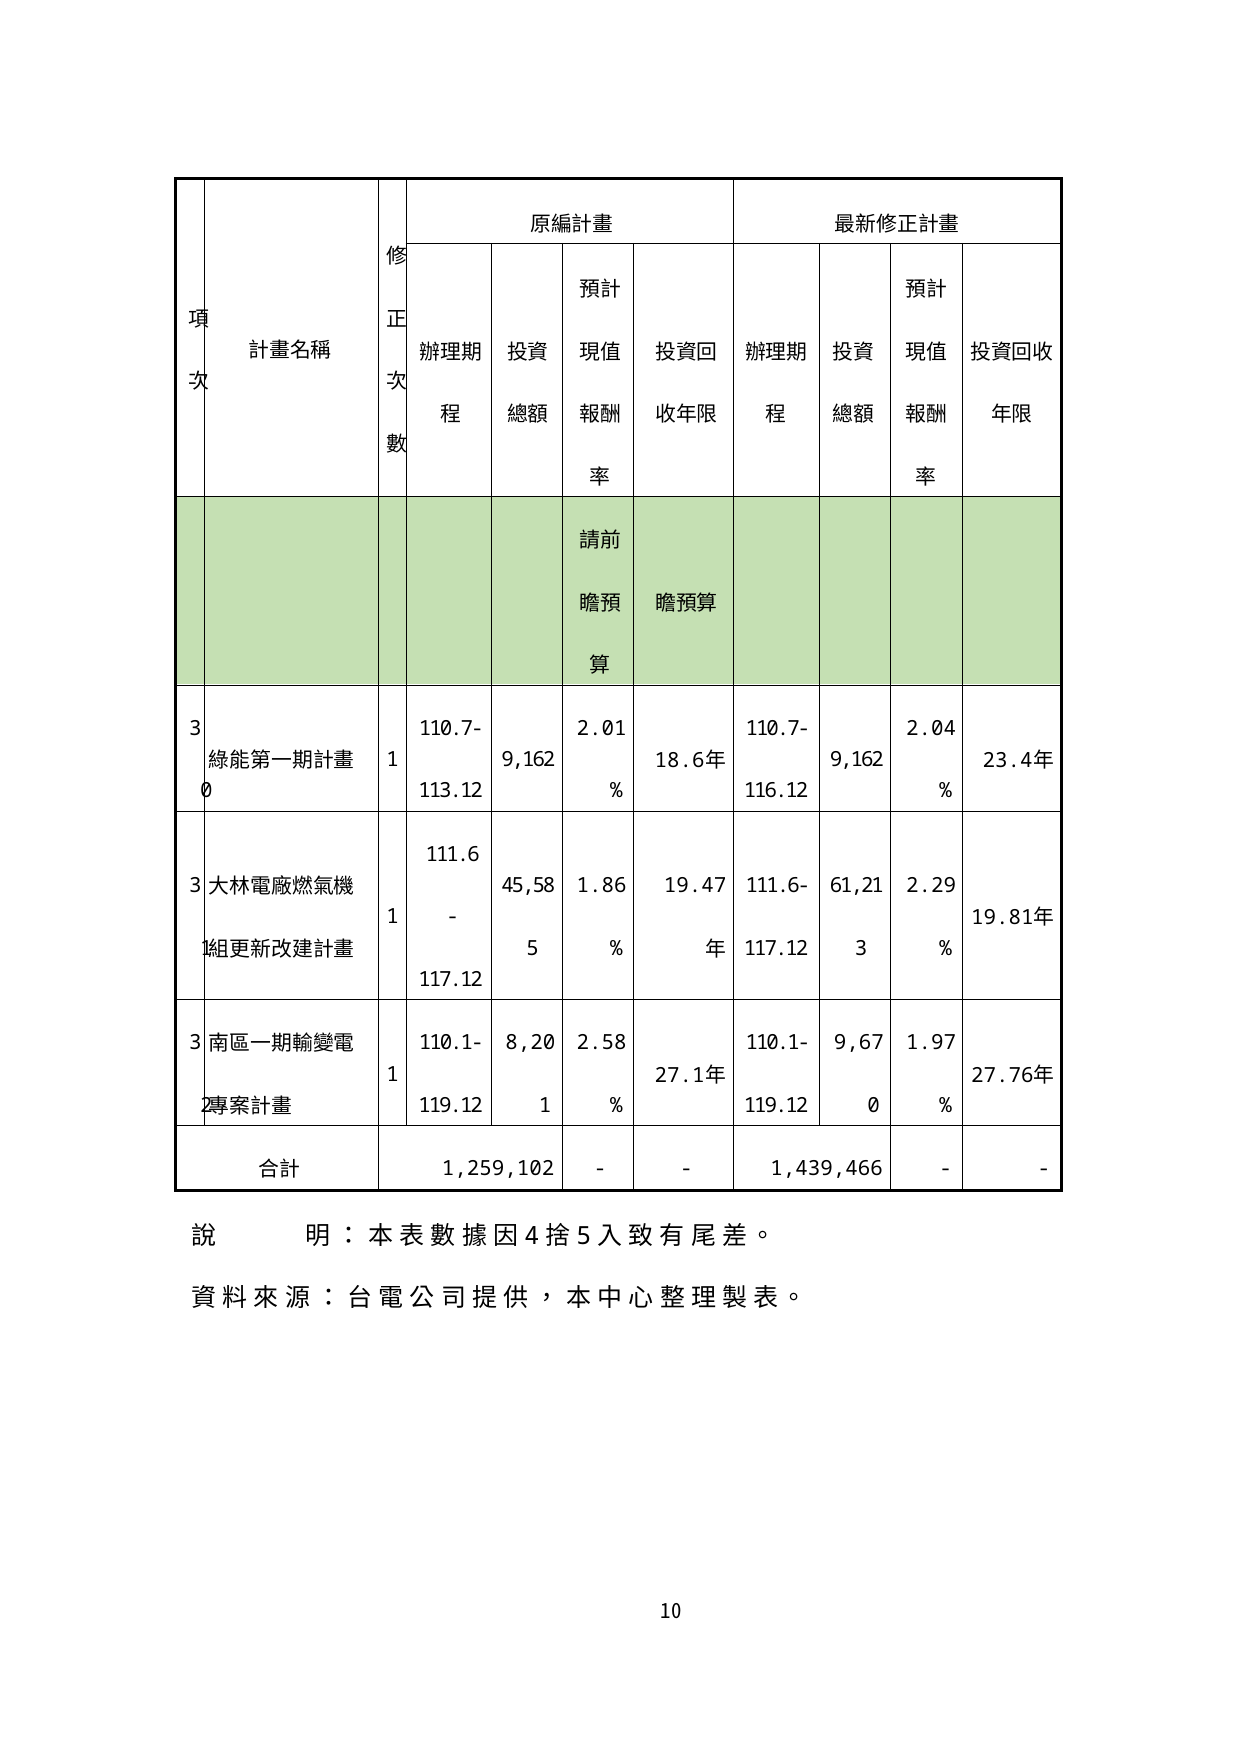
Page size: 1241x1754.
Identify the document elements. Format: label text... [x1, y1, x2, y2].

table_cell 1,439,466 [734, 1126, 890, 1189]
table_cell 9,162 [820, 686, 890, 811]
table_cell 請前瞻預算 [563, 497, 633, 684]
table_cell [891, 497, 962, 684]
table_cell - [963, 1126, 1060, 1189]
table_cell 辦理期程 [407, 244, 491, 496]
table_cell 1,259,102 [379, 1126, 562, 1189]
text 資料來源：台電公司提供，本中心整理製表。 [183, 1254, 1063, 1317]
table_cell 61,213 [820, 812, 890, 999]
table_cell 瞻預算 [634, 497, 733, 684]
table_cell 27.76年 [963, 1000, 1060, 1125]
table_header 原編計畫 [407, 180, 733, 243]
table_cell [734, 497, 819, 684]
table_cell 111.6 -117.12 [407, 812, 491, 999]
table_cell 27.1年 [634, 1000, 733, 1125]
table_cell 8,201 [492, 1000, 562, 1125]
table_cell - [634, 1126, 733, 1189]
table_cell 辦理期程 [734, 244, 819, 496]
table_cell 合計 [177, 1126, 378, 1189]
table_cell [963, 497, 1060, 684]
table_header 項次 [177, 180, 204, 496]
table_cell 2.29% [891, 812, 962, 999]
table_cell 2.01% [563, 686, 633, 811]
table_cell 2.04% [891, 686, 962, 811]
table_cell 預計現值報酬率 [891, 244, 962, 496]
table_cell 投資回收年限 [634, 244, 733, 496]
table_cell [407, 497, 491, 684]
table_header 修正次數 [379, 180, 406, 496]
table_cell 19.81年 [963, 812, 1060, 999]
table_cell 110.1-119.12 [734, 1000, 819, 1125]
text 說 明：本表數據因4捨5入致有尾差。 [183, 1192, 1063, 1254]
table_cell 111.6-117.12 [734, 812, 819, 999]
table_cell 投資總額 [492, 244, 562, 496]
table_cell 110.7-113.12 [407, 686, 491, 811]
table_cell 110.7-116.12 [734, 686, 819, 811]
table_cell 1.97% [891, 1000, 962, 1125]
table_cell 19.47年 [634, 812, 733, 999]
table_cell 31 [177, 812, 204, 999]
table_cell 18.6年 [634, 686, 733, 811]
table_cell 9,162 [492, 686, 562, 811]
table_cell 南區一期輸變電專案計畫 [205, 1000, 378, 1125]
table_cell - [563, 1126, 633, 1189]
table_cell 2.58% [563, 1000, 633, 1125]
table_cell [820, 497, 890, 684]
table_cell 1 [379, 812, 406, 999]
table_cell 30 [177, 686, 204, 811]
table_cell 投資回收年限 [963, 244, 1060, 496]
table_cell 9,670 [820, 1000, 890, 1125]
table_cell 1.86% [563, 812, 633, 999]
table_cell [379, 497, 406, 684]
table_cell 1 [379, 1000, 406, 1125]
table_cell 大林電廠燃氣機組更新改建計畫 [205, 812, 378, 999]
table_cell 110.1-119.12 [407, 1000, 491, 1125]
table_header 最新修正計畫 [734, 180, 1060, 243]
table_cell 1 [379, 686, 406, 811]
table_header 計畫名稱 [205, 180, 378, 496]
table_cell 45,585 [492, 812, 562, 999]
table_cell 32 [177, 1000, 204, 1125]
table_cell 預計現值報酬率 [563, 244, 633, 496]
table_cell - [891, 1126, 962, 1189]
table_cell [492, 497, 562, 684]
table_cell 霧社水庫防淤工程計畫 [205, 497, 378, 684]
table_cell 23.4年 [963, 686, 1060, 811]
table_cell 綠能第一期計畫 [205, 686, 378, 811]
table_cell 29 [177, 497, 204, 684]
table_cell 投資總額 [820, 244, 890, 496]
